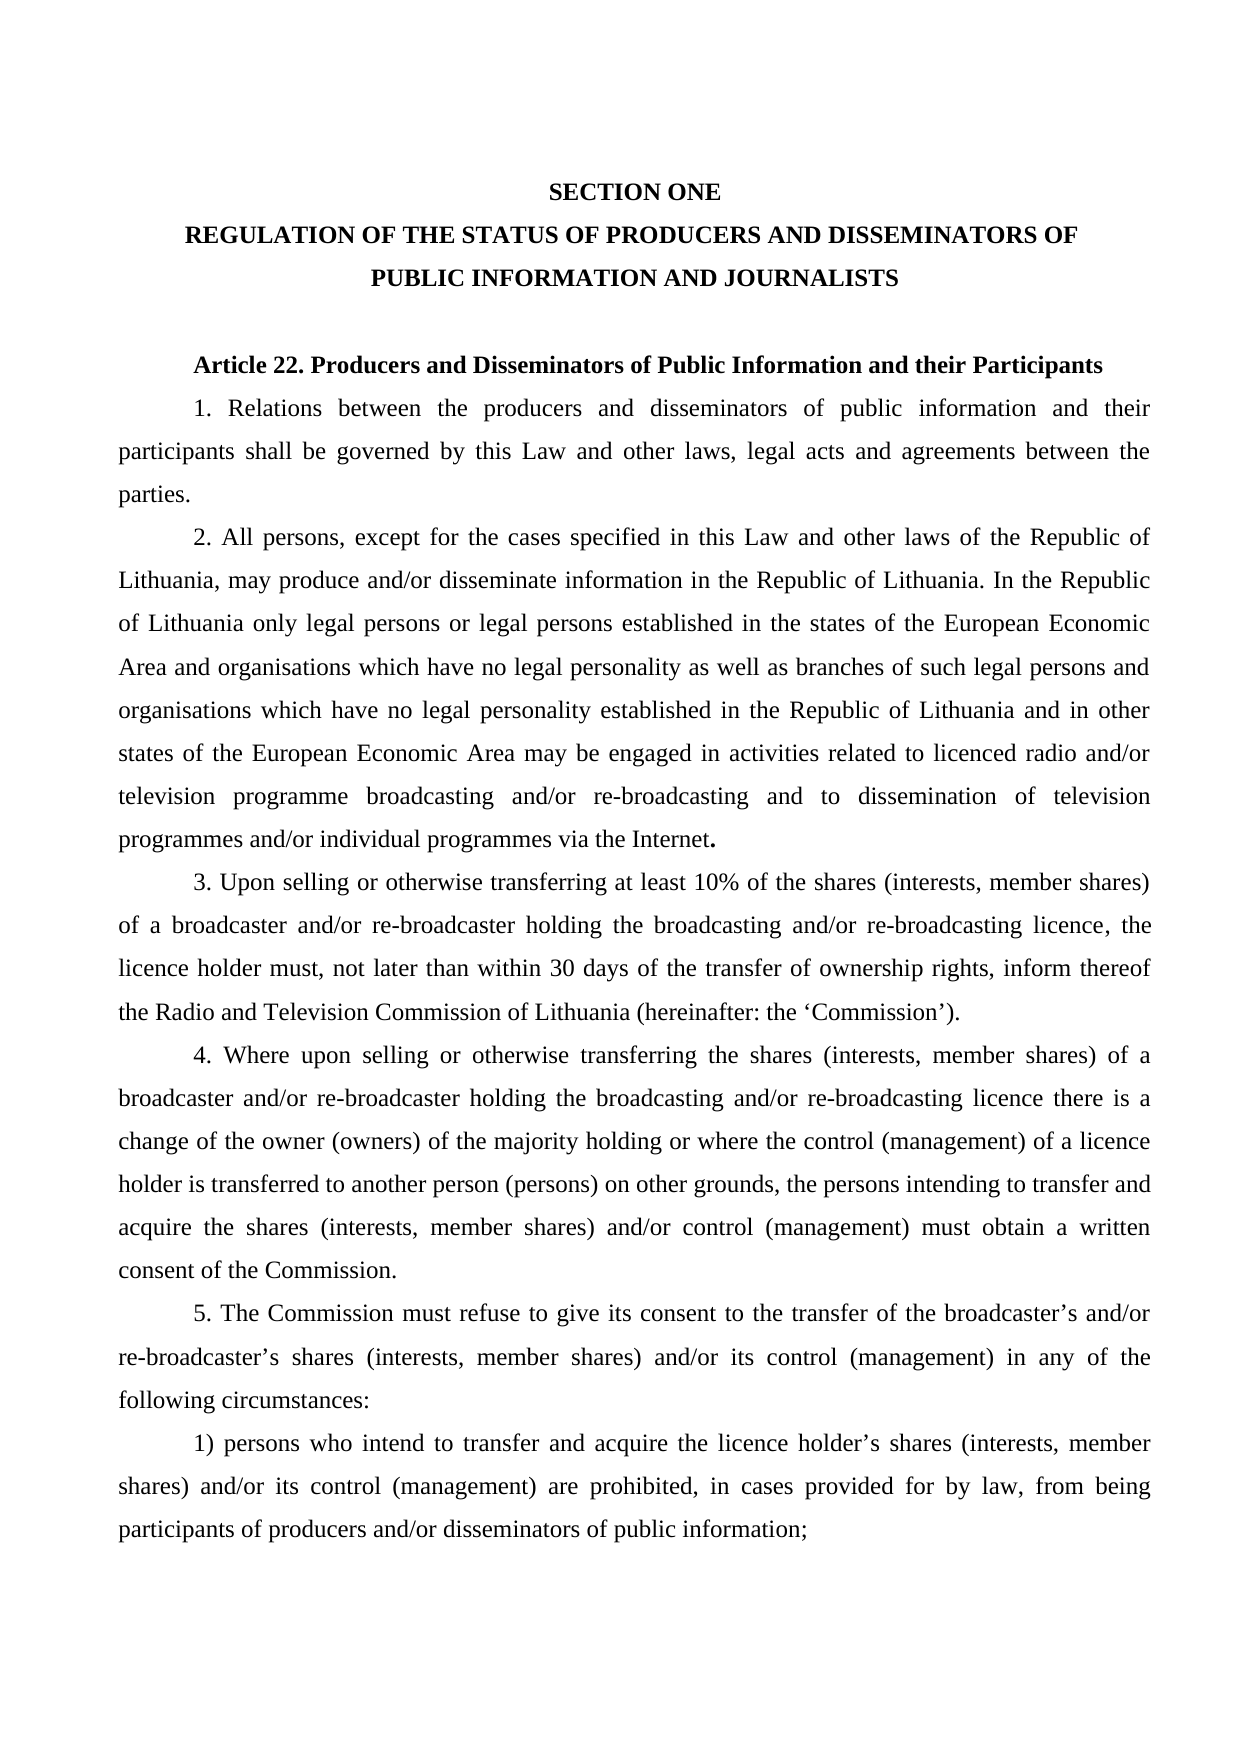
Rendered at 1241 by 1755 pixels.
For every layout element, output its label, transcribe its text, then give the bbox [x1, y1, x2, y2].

text 1) persons who intend to transfer and acquire the licence holder’s shares (interests, member shares) and/or its control (management) are prohibited, in cases provided for by law, from being participants of producers and/or disseminators of public information; [118, 1428, 1152, 1543]
text 1. Relations between the producers and disseminators of public information and their participants shall be governed by this Law and other laws, legal acts and agreements between the parties. [118, 393, 1152, 508]
text 3. Upon selling or otherwise transferring at least 10% of the shares (interests, member shares) of a broadcaster and/or re-broadcaster holding the broadcasting and/or re-broadcasting licence, the licence holder must, not later than within 30 days of the transfer of ownership rights, inform thereof the Radio and Television Commission of Lithuania (hereinafter: the ‘Commission’). [118, 867, 1152, 1025]
text Public Information AND JOURNALISTS [118, 263, 1152, 292]
text SECTION ONE [118, 177, 1152, 206]
text 4. Where upon selling or otherwise transferring the shares (interests, member shares) of a broadcaster and/or re-broadcaster holding the broadcasting and/or re-broadcasting licence there is a change of the owner (owners) of the majority holding or where the control (management) of a licence holder is transferred to another person (persons) on other grounds, the persons intending to transfer and acquire the shares (interests, member shares) and/or control (management) must obtain a written consent of the Commission. [118, 1040, 1152, 1284]
text 5. The Commission must refuse to give its consent to the transfer of the broadcaster’s and/or re-broadcaster’s shares (interests, member shares) and/or its control (management) in any of the following circumstances: [118, 1298, 1152, 1413]
text REGULATION OF THE Status of Producers and Disseminators of [118, 220, 1152, 249]
text Article 22. Producers and Disseminators of Public Information and their Participants [118, 350, 1152, 378]
text 2. All persons, except for the cases specified in this Law and other laws of the Republic of Lithuania, may produce and/or disseminate information in the Republic of Lithuania. In the Republic of Lithuania only legal persons or legal persons established in the states of the European Economic Area and organisations which have no legal personality as well as branches of such legal persons and organisations which have no legal personality established in the Republic of Lithuania and in other states of the European Economic Area may be engaged in activities related to licenced radio and/or television programme broadcasting and/or re-broadcasting and to dissemination of television programmes and/or individual programmes via the Internet. [118, 522, 1152, 853]
